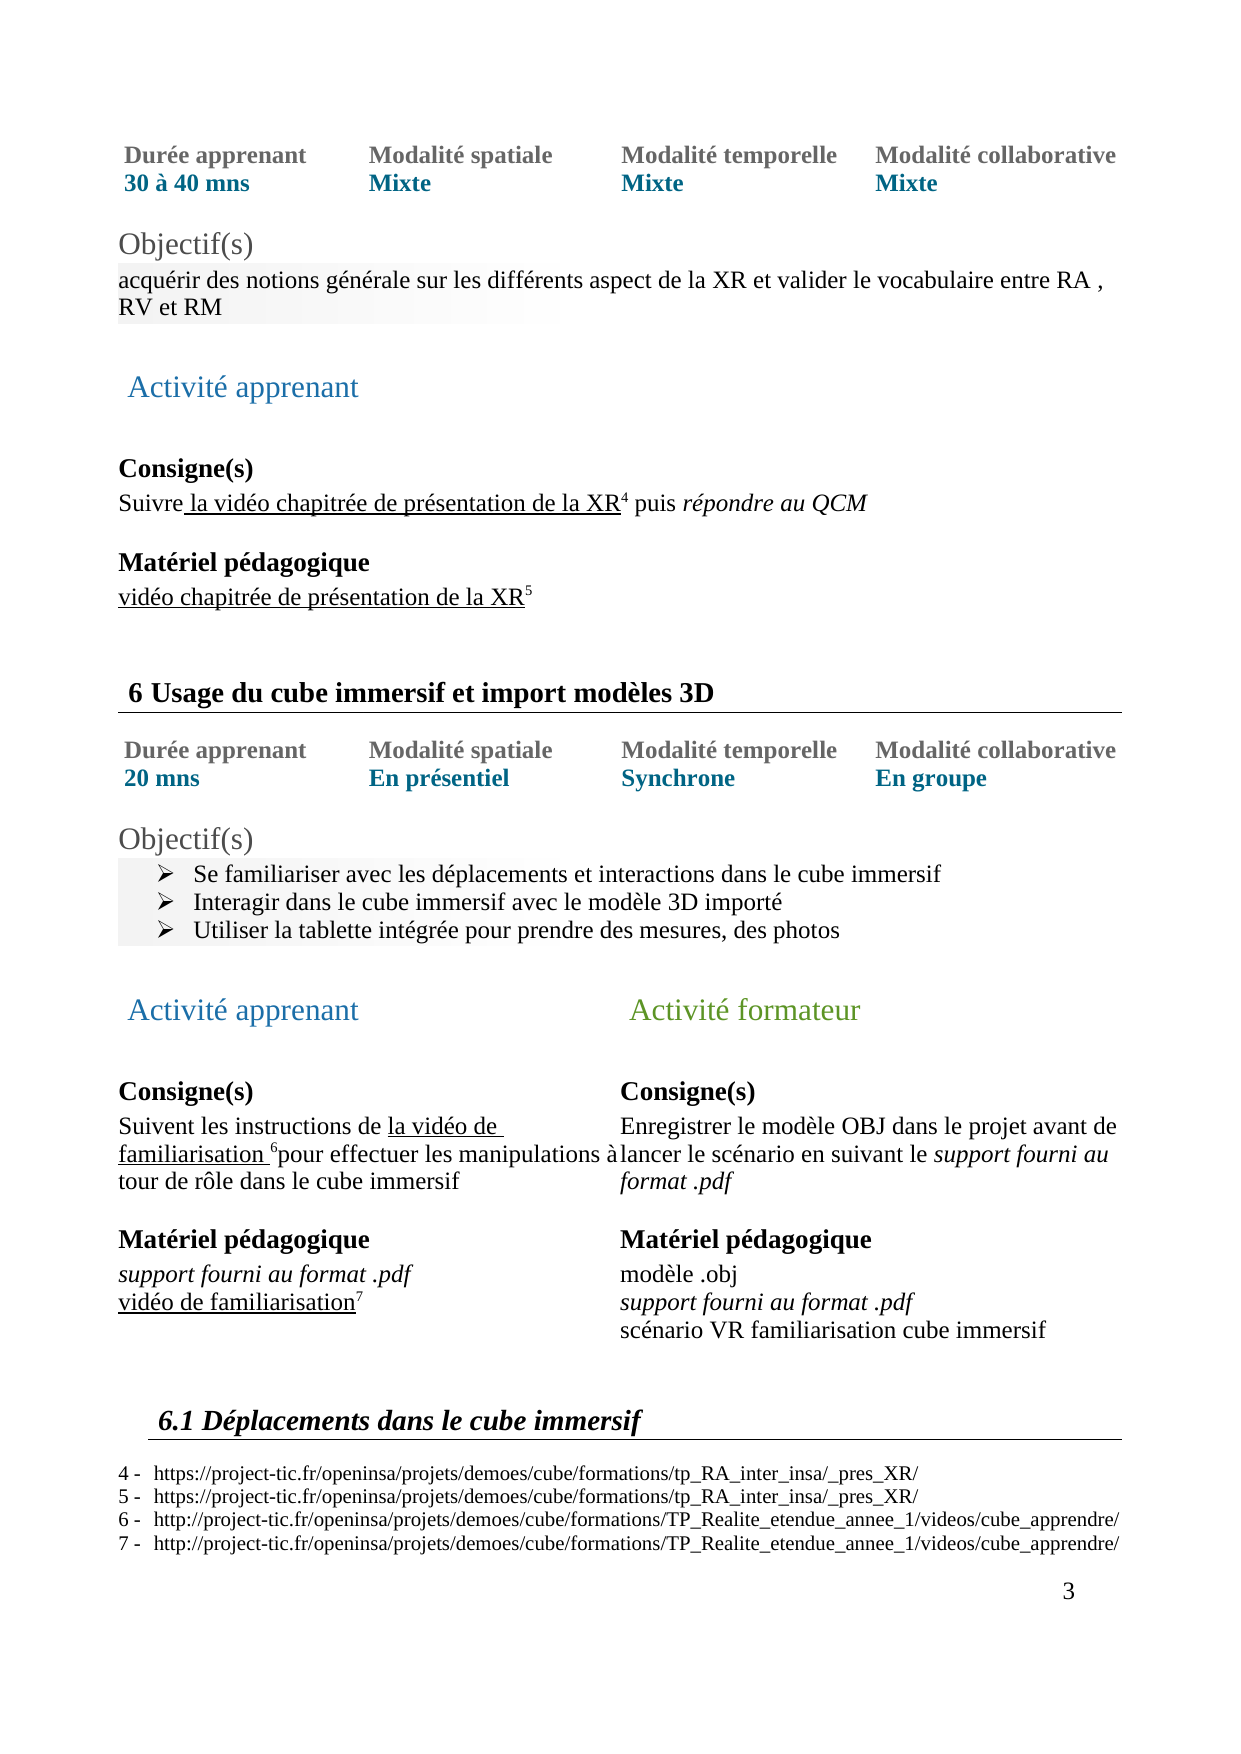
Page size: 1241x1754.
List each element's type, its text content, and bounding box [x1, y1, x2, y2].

list Se familiariser avec les déplacements et interactions dans le cube immersif [156, 861, 1122, 888]
picture [118, 263, 1123, 324]
title Usage du cube immersif et import modèles 3D [118, 674, 1122, 712]
list Utiliser la tablette intégrée pour prendre des mesures, des photos [156, 916, 1122, 944]
table_header Activité apprenant Consigne(s) Suivent les instructions de la vidéo de familiarisation pour effectuer les manipulations à tour de rôle dans le cube immersif Matériel pédagogique support fourni au format .pdf vidéo de familiarisation [118, 1318, 620, 1348]
list Interagir dans le cube immersif avec le modèle 3D importé [156, 888, 1122, 916]
title Déplacements dans le cube immersif [148, 1401, 1122, 1439]
table_header Modalité temporelle Synchrone [616, 714, 869, 798]
table_header Modalité collaborative En groupe [870, 714, 1122, 798]
text Objectif(s) [118, 227, 1122, 261]
picture [118, 858, 1123, 946]
table_header Modalité spatiale Mixte [364, 119, 615, 203]
table_header Durée apprenant 30 à 40 mns [119, 119, 363, 203]
text acquérir des notions générale sur les différents aspect de la XR et valider le vocabulaire entre RA , RV et RM [118, 266, 1122, 321]
table_header Activité apprenant Consigne(s) Suivre la vidéo chapitrée de présentation de la XR puis répondre au QCM Matériel pédagogique vidéo chapitrée de présentation de la XR [118, 326, 1122, 349]
table_header Activité formateur Consigne(s) Enregistrer le modèle OBJ dans le projet avant de lancer le scénario en suivant le support fourni au format .pdf Matériel pédagogique modèle .obj support fourni au format .pdf scénario VR familiarisation cube immersif [620, 948, 1122, 972]
table_header Activité formateur Consigne(s) Enregistrer le modèle OBJ dans le projet avant de lancer le scénario en suivant le support fourni au format .pdf Matériel pédagogique modèle .obj support fourni au format .pdf scénario VR familiarisation cube immersif [621, 973, 1122, 1042]
table_header Modalité spatiale En présentiel [364, 714, 615, 798]
table_header Durée apprenant 20 mns [119, 714, 363, 798]
table_header Activité apprenant Consigne(s) Suivent les instructions de la vidéo de familiarisation pour effectuer les manipulations à tour de rôle dans le cube immersif Matériel pédagogique support fourni au format .pdf vidéo de familiarisation [119, 973, 620, 1042]
table_header Activité apprenant Consigne(s) Suivent les instructions de la vidéo de familiarisation pour effectuer les manipulations à tour de rôle dans le cube immersif Matériel pédagogique support fourni au format .pdf vidéo de familiarisation [118, 948, 620, 972]
table_header Modalité temporelle Mixte [616, 119, 869, 203]
table_header Modalité collaborative Mixte [870, 119, 1122, 203]
table_header Activité apprenant Consigne(s) Suivre la vidéo chapitrée de présentation de la XR puis répondre au QCM Matériel pédagogique vidéo chapitrée de présentation de la XR [119, 350, 1122, 419]
text Objectif(s) [118, 821, 1122, 856]
